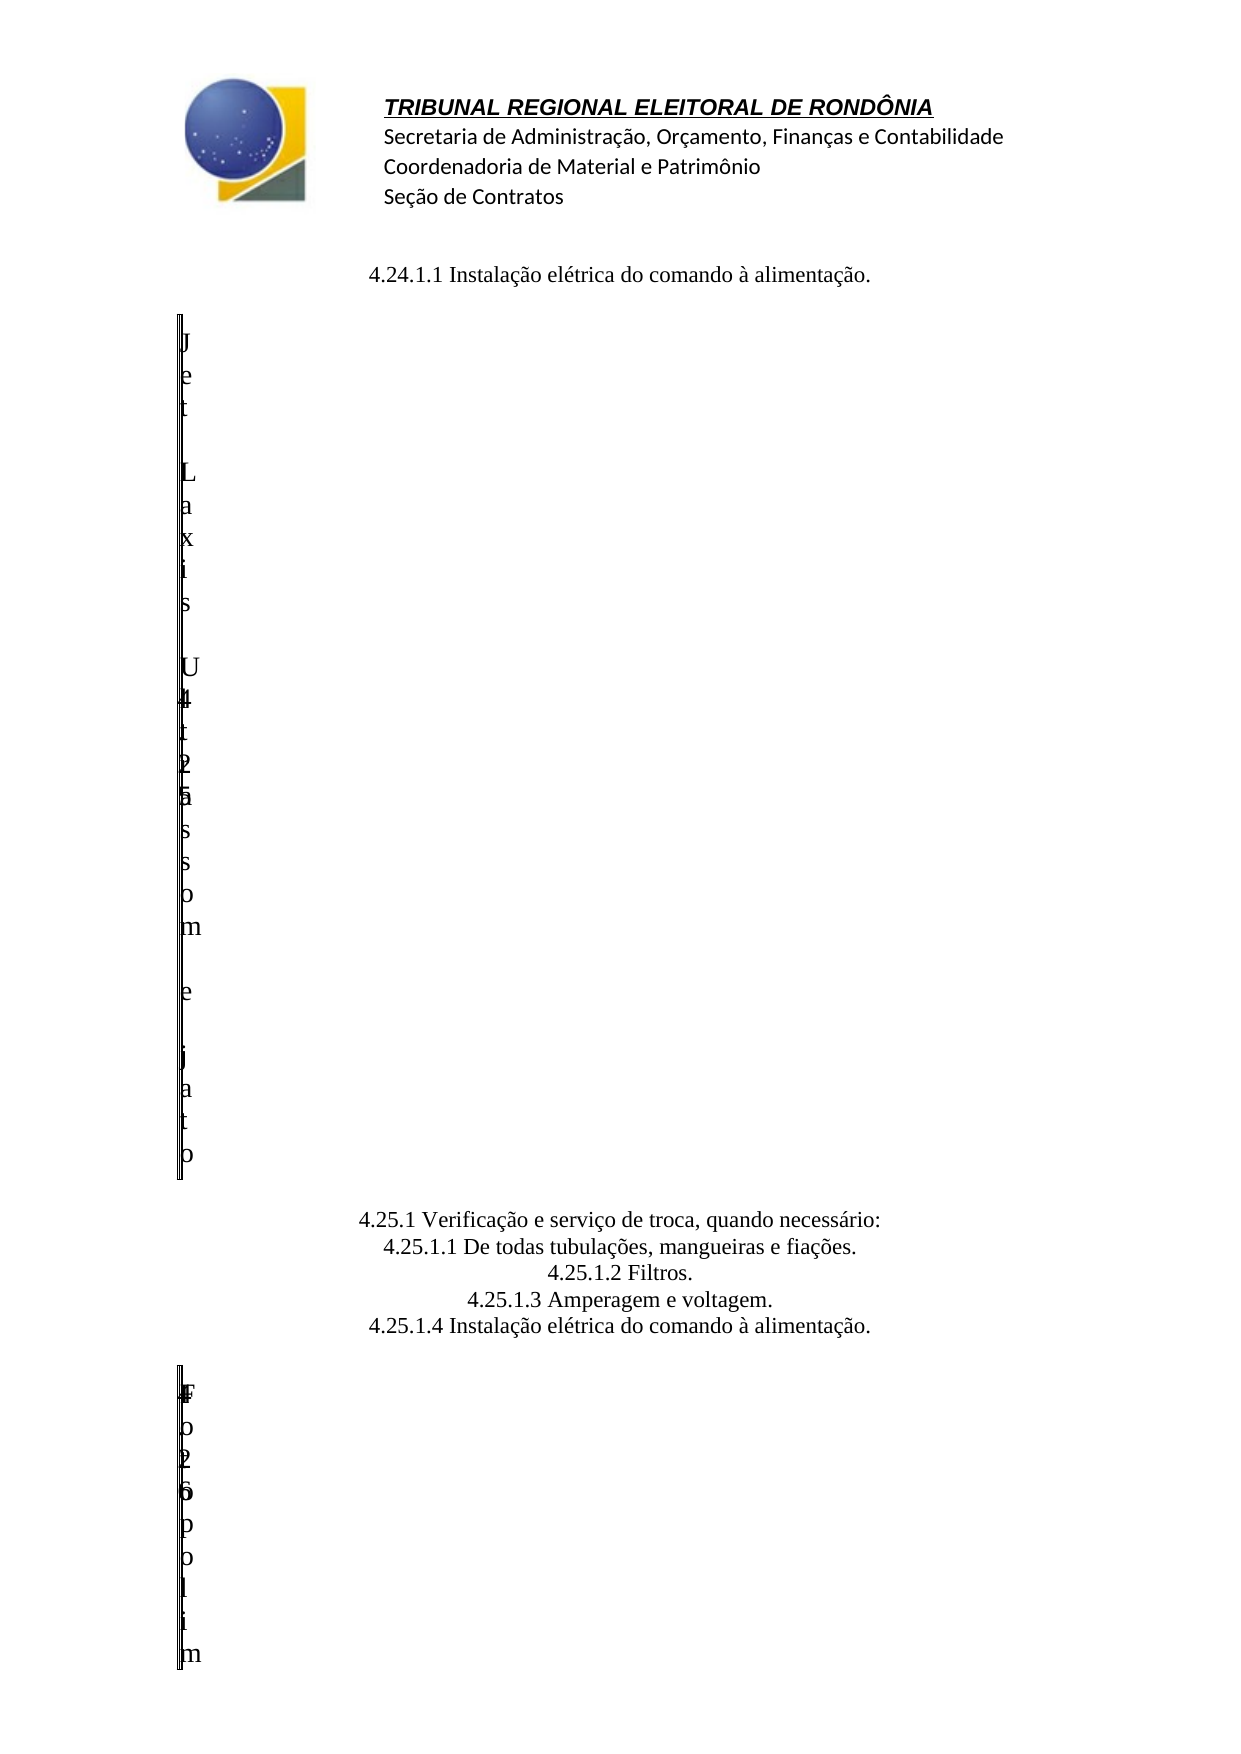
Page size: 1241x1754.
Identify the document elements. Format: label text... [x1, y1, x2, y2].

text 4.25.1.3 Amperagem e voltagem. [183, 1286, 1057, 1312]
text 4.25.1.1 De todas tubulações, mangueiras e fiações. [183, 1233, 1057, 1259]
text 4.25.1.2 Filtros. [183, 1259, 1057, 1286]
text 4.24.1.1 Instalação elétrica do comando à alimentação. [183, 261, 1057, 287]
text 4.25.1.4 Instalação elétrica do comando à alimentação. [183, 1312, 1057, 1338]
text 4.25.1 Verificação e serviço de troca, quando necessário: [183, 1207, 1057, 1233]
